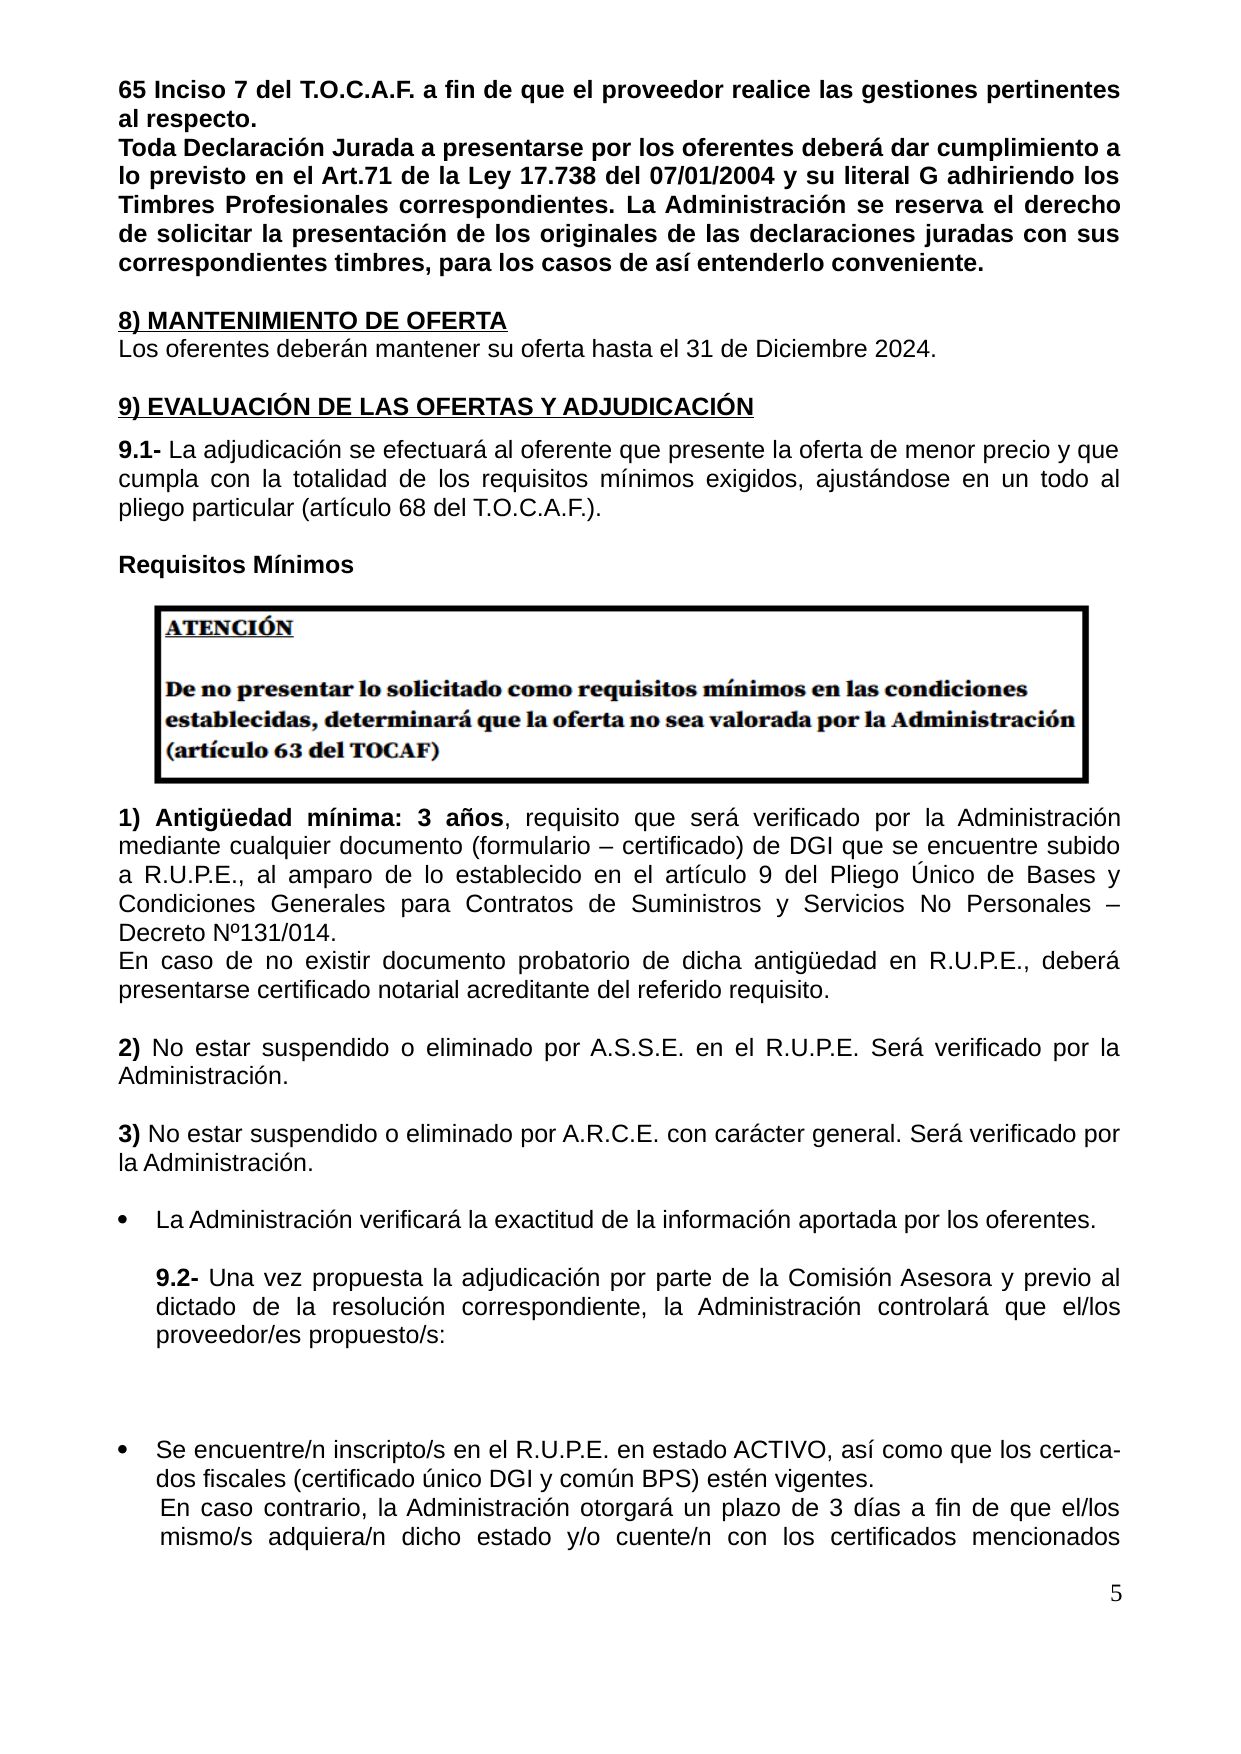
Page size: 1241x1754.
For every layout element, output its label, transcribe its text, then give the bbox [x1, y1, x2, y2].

list Se encuentre/n inscripto/s en el R.U.P.E. en estado ACTIVO, así como que los certica-dos fiscales (certificado único DGI y común BPS) estén vigentes. [118, 1435, 1122, 1493]
text 3) No estar suspendido o eliminado por A.R.C.E. con carácter general. Será verificado por la Administración. [118, 1119, 1122, 1176]
text 9) EVALUACIÓN DE LAS OFERTAS Y ADJUDICACIÓN [118, 392, 1122, 421]
text Los oferentes deberán mantener su oferta hasta el 31 de Diciembre 2024. [118, 334, 1122, 363]
text 8) MANTENIMIENTO DE OFERTA [118, 306, 1122, 334]
text Requisitos Mínimos [118, 550, 1122, 579]
text 65 Inciso 7 del T.O.C.A.F. a fin de que el proveedor realice las gestiones pertinentes al respecto. [118, 75, 1122, 132]
text Toda Declaración Jurada a presentarse por los oferentes deberá dar cumplimiento a lo previsto en el Art.71 de la Ley 17.738 del 07/01/2004 y su literal G adhiriendo los Timbres Profesionales correspondientes. La Administración se reserva el derecho de solicitar la presentación de los originales de las declaraciones juradas con sus correspondientes timbres, para los casos de así entenderlo conveniente. [118, 132, 1122, 276]
text 9.1- La adjudicación se efectuará al oferente que presente la oferta de menor precio y que cumpla con la totalidad de los requisitos mínimos exigidos, ajustándose en un todo al pliego particular (artículo 68 del T.O.C.A.F.). [118, 435, 1122, 522]
picture [141, 595, 1099, 799]
list La Administración verificará la exactitud de la información aportada por los oferentes. [118, 1205, 1122, 1234]
text En caso de no existir documento probatorio de dicha antigüedad en R.U.P.E., deberá presentarse certificado notarial acreditante del referido requisito. [118, 946, 1122, 1004]
text En caso contrario, la Administración otorgará un plazo de 3 días a fin de que el/los mismo/s adquiera/n dicho estado y/o cuente/n con los certificados mencionados [159, 1493, 1122, 1550]
text 2) No estar suspendido o eliminado por A.S.S.E. en el R.U.P.E. Será verificado por la Administración. [118, 1033, 1122, 1090]
text 9.2- Una vez propuesta la adjudicación por parte de la Comisión Asesora y previo al dictado de la resolución correspondiente, la Administración controlará que el/los proveedor/es propuesto/s: [156, 1263, 1122, 1349]
text 1) Antigüedad mínima: 3 años, requisito que será verificado por la Administración mediante cualquier documento (formulario – certificado) de DGI que se encuentre subido a R.U.P.E., al amparo de lo establecido en el artículo 9 del Pliego Único de Bases y Condiciones Generales para Contratos de Suministros y Servicios No Personales – Decreto Nº131/014. [118, 620, 1122, 946]
